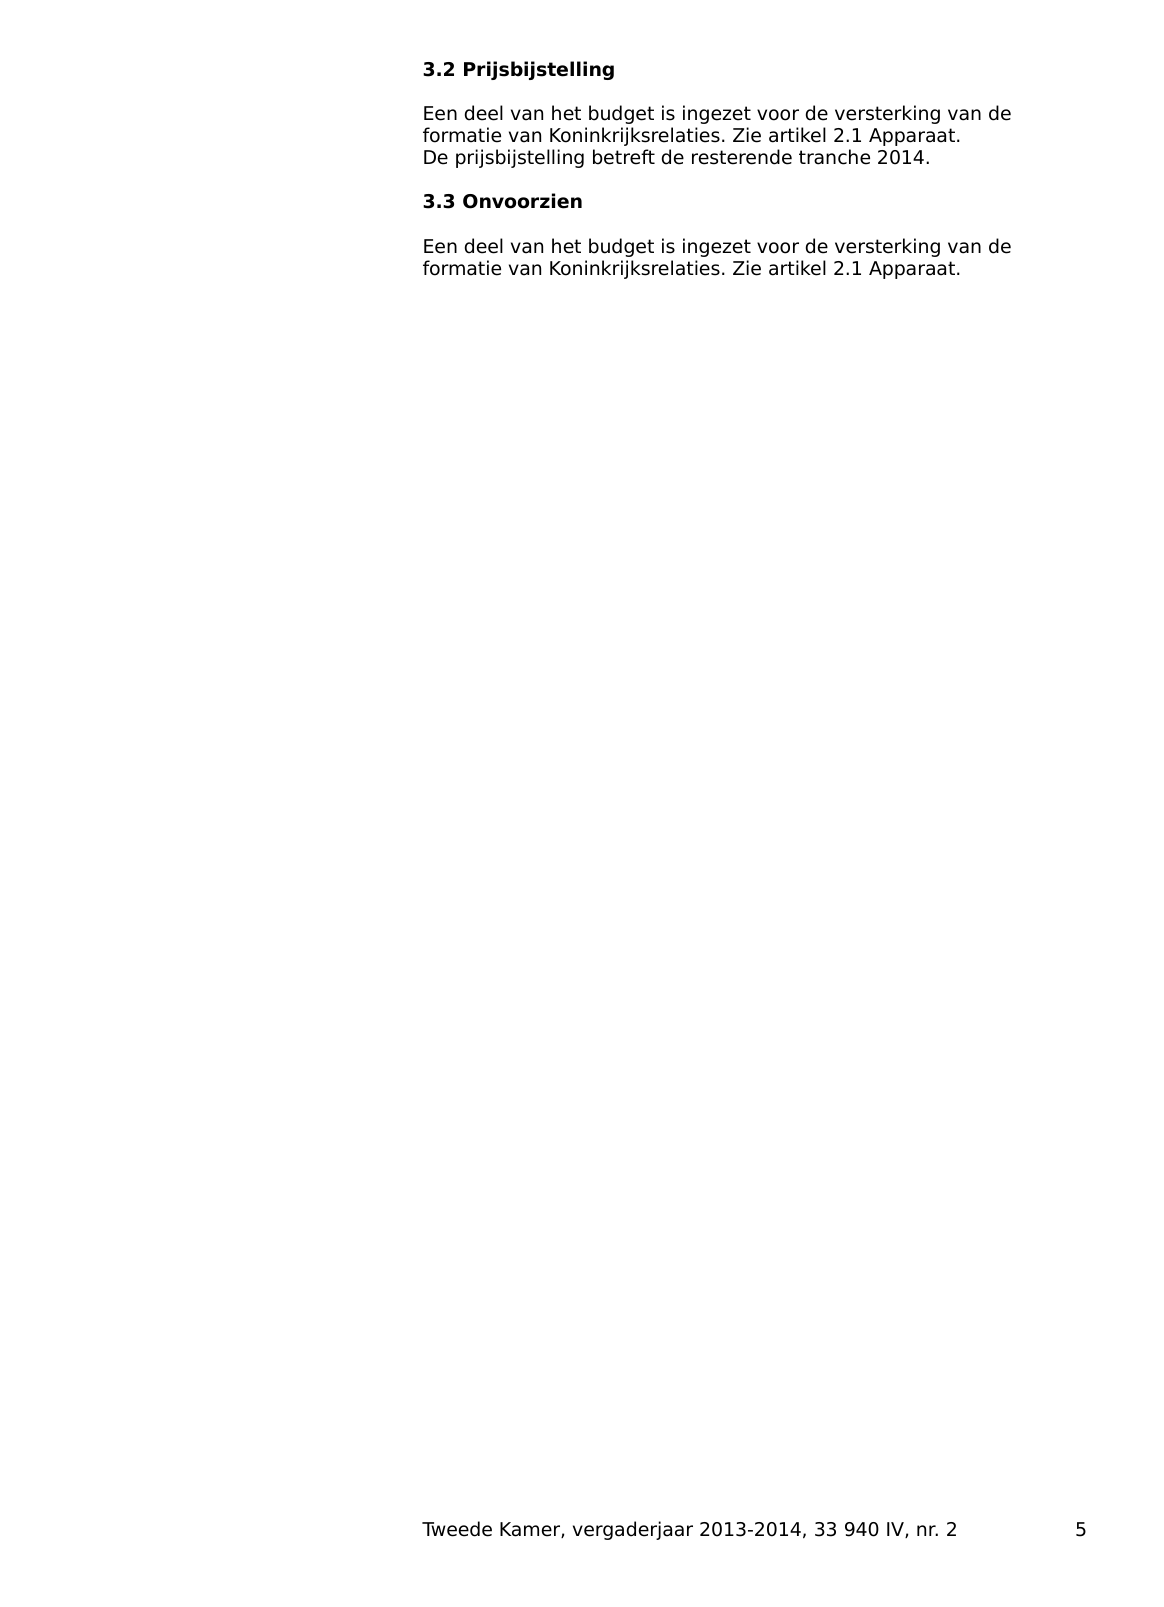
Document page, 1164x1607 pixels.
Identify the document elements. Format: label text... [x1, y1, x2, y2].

subtitle 3.3 Onvoorzien [422, 191, 1087, 213]
text Een deel van het budget is ingezet voor de versterking van de formatie van Koninkrijksrelaties. Zie artikel 2.1 Apparaat. [422, 236, 1087, 279]
subtitle 3.2 Prijsbijstelling [422, 59, 1087, 81]
text De prijsbijstelling betreft de resterende tranche 2014. [422, 147, 1087, 169]
text Een deel van het budget is ingezet voor de versterking van de formatie van Koninkrijksrelaties. Zie artikel 2.1 Apparaat. [422, 103, 1087, 147]
